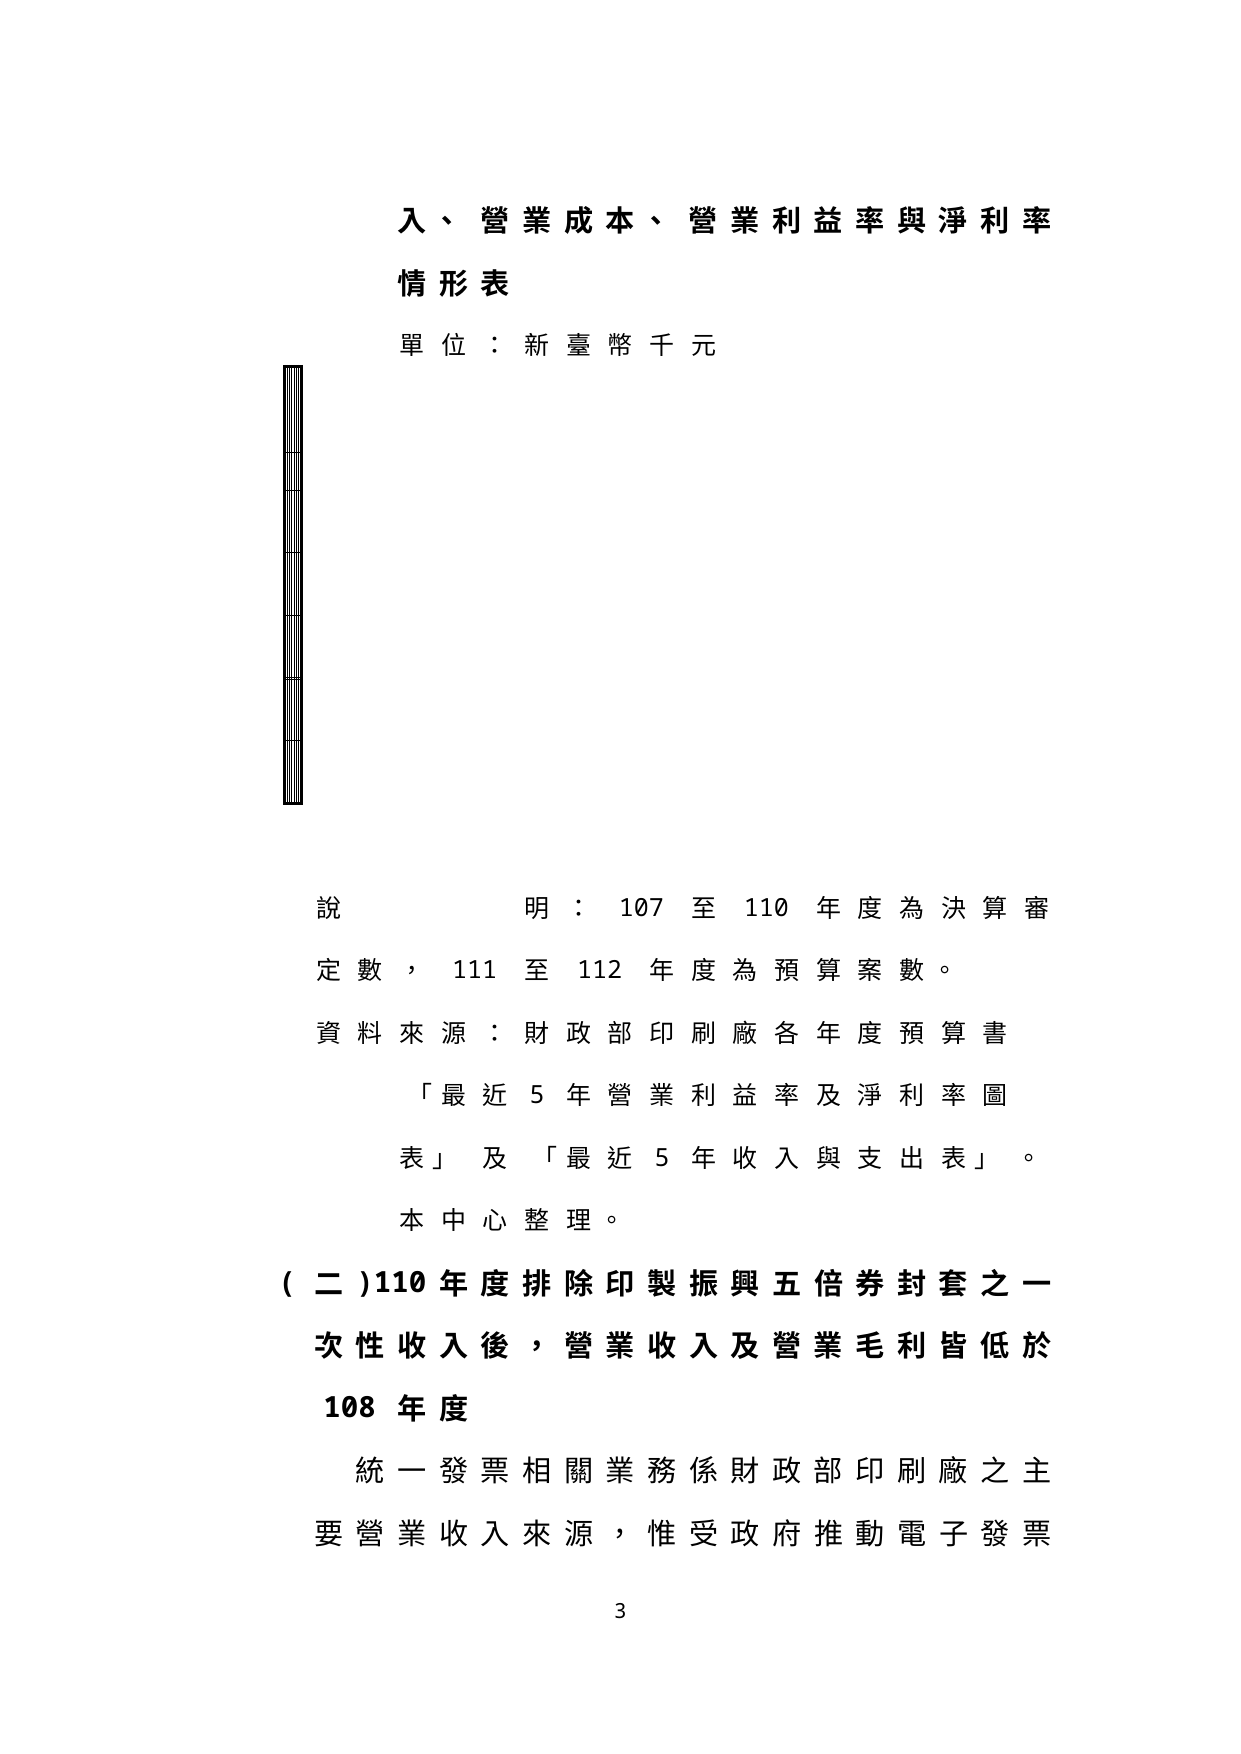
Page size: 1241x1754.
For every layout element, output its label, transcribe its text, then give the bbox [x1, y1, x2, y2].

text (二)110年度排除印製振興五倍券封套之一次性收入後，營業收入及營業毛利皆低於108年度 [242, 1240, 1058, 1427]
text 資料來源：財政部印刷廠各年度預算書「最近5年營業利益率及淨利率圖表」及「最近5年收入與支出表」。本中心整理。 [271, 990, 1058, 1240]
text 說 明：107至110年度為決算審定數，111至112年度為預算案數。 [271, 865, 1072, 990]
text 統一發票相關業務係財政部印刷廠之主要營業收入來源，惟受政府推動電子發票 [271, 1427, 1058, 1552]
text 入、營業成本、營業利益率與淨利率情形表 單位：新臺幣千元 [271, 177, 1058, 365]
